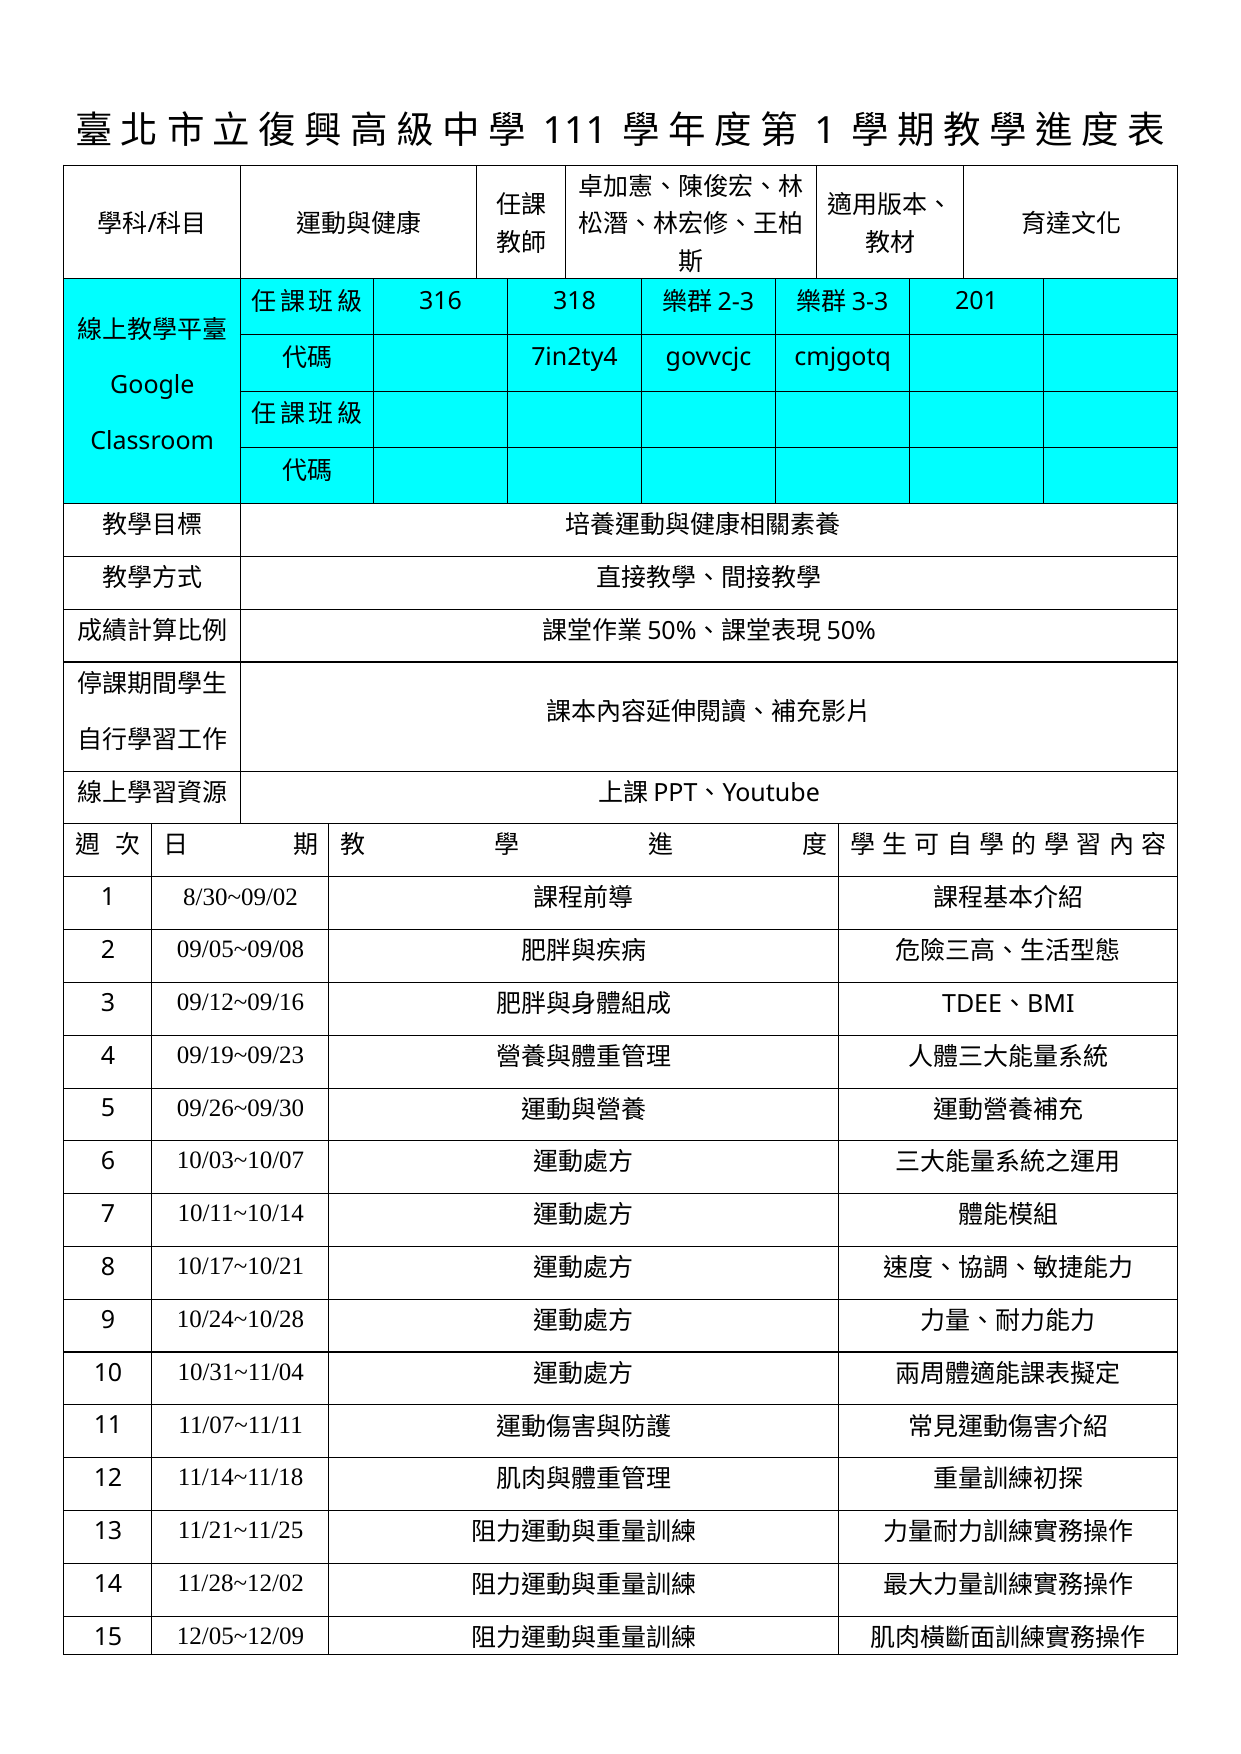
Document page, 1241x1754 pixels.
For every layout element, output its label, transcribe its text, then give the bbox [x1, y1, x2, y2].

table_cell 最大力量訓練實務操作 [839, 1564, 1177, 1616]
table_cell 日期 [152, 824, 328, 876]
table_cell 上課PPT、Youtube [241, 772, 1177, 823]
table_cell 09/05~09/08 [152, 930, 328, 982]
table_cell 三大能量系統之運用 [839, 1141, 1177, 1193]
table_cell 318 [508, 279, 641, 334]
table_cell 危險三高、生活型態 [839, 930, 1177, 982]
table_cell 09/19~09/23 [152, 1036, 328, 1087]
table_cell 肥胖與身體組成 [329, 983, 838, 1034]
table_cell 11/14~11/18 [152, 1458, 328, 1510]
table_cell 力量、耐力能力 [839, 1300, 1177, 1351]
table_cell 10 [64, 1353, 151, 1404]
table_cell 營養與體重管理 [329, 1036, 838, 1087]
table_cell 課堂作業50%、課堂表現50% [241, 610, 1177, 661]
table_cell 運動處方 [329, 1247, 838, 1299]
table_cell 力量耐力訓練實務操作 [839, 1511, 1177, 1563]
table_cell 教學目標 [64, 504, 240, 556]
table_cell 3 [64, 983, 151, 1034]
table_cell 12/05~12/09 [152, 1617, 328, 1654]
table_cell 課本內容延伸閱讀、補充影片 [241, 663, 1177, 771]
table_cell 09/12~09/16 [152, 983, 328, 1034]
table_cell 課程基本介紹 [839, 877, 1177, 929]
table_cell [910, 448, 1043, 503]
table_cell 週次 [64, 824, 151, 876]
table_cell 11 [64, 1405, 151, 1457]
table_cell 直接教學、間接教學 [241, 557, 1177, 609]
table_cell 任課班級 [241, 279, 373, 334]
table_cell 13 [64, 1511, 151, 1563]
table_cell [374, 448, 507, 503]
table_cell [1044, 279, 1177, 334]
table_cell 培養運動與健康相關素養 [241, 504, 1177, 556]
table_cell 任課班級 [241, 392, 373, 447]
table_cell 阻力運動與重量訓練 [329, 1617, 838, 1654]
table_cell govvcjc [642, 335, 775, 391]
table_header 學科/科目 [64, 166, 240, 278]
table_cell 運動傷害與防護 [329, 1405, 838, 1457]
table_cell 教學方式 [64, 557, 240, 609]
table_cell 1 [64, 877, 151, 929]
table_cell [1044, 448, 1177, 503]
table_cell [642, 392, 775, 447]
table_header 適用版本、教材 [817, 166, 963, 278]
text 臺北市立復興高級中學111學年度第1學期教學進度表 [75, 89, 1165, 164]
table_cell 阻力運動與重量訓練 [329, 1564, 838, 1616]
table_cell 速度、協調、敏捷能力 [839, 1247, 1177, 1299]
table_cell 11/07~11/11 [152, 1405, 328, 1457]
table_cell 8 [64, 1247, 151, 1299]
table_cell 運動處方 [329, 1141, 838, 1193]
table_cell [508, 392, 641, 447]
table_cell 5 [64, 1089, 151, 1140]
table_cell 學生可自學的學習內容 [839, 824, 1177, 876]
table_cell [776, 392, 909, 447]
table_cell 10/03~10/07 [152, 1141, 328, 1193]
table_cell [374, 335, 507, 391]
table_cell 代碼 [241, 448, 373, 503]
table_cell 6 [64, 1141, 151, 1193]
table_cell [508, 448, 641, 503]
table_cell 運動處方 [329, 1300, 838, 1351]
table_cell 樂群2-3 [642, 279, 775, 334]
table_cell [910, 392, 1043, 447]
table_cell 停課期間學生自行學習工作 [64, 663, 240, 771]
table_cell cmjgotq [776, 335, 909, 391]
table_cell 09/26~09/30 [152, 1089, 328, 1140]
table_cell 316 [374, 279, 507, 334]
table_cell 兩周體適能課表擬定 [839, 1353, 1177, 1404]
table_cell 肥胖與疾病 [329, 930, 838, 982]
table_cell 7 [64, 1194, 151, 1246]
table_cell 運動處方 [329, 1194, 838, 1246]
table_cell 人體三大能量系統 [839, 1036, 1177, 1087]
table_cell 課程前導 [329, 877, 838, 929]
table_cell 樂群3-3 [776, 279, 909, 334]
table_cell 201 [910, 279, 1043, 334]
table_cell [910, 335, 1043, 391]
table_cell [1044, 392, 1177, 447]
table_cell 運動處方 [329, 1353, 838, 1404]
table_cell 2 [64, 930, 151, 982]
table_cell 10/31~11/04 [152, 1353, 328, 1404]
table_cell 運動與營養 [329, 1089, 838, 1140]
table_cell 線上教學平臺 Google Classroom [64, 279, 240, 503]
table_cell 10/11~10/14 [152, 1194, 328, 1246]
table_cell 14 [64, 1564, 151, 1616]
table_cell [374, 392, 507, 447]
table_cell 重量訓練初探 [839, 1458, 1177, 1510]
table_header 運動與健康 [241, 166, 476, 278]
table_cell 線上學習資源 [64, 772, 240, 823]
table_cell 15 [64, 1617, 151, 1654]
table_cell 11/28~12/02 [152, 1564, 328, 1616]
table_header 育達文化 [964, 166, 1177, 278]
table_cell 阻力運動與重量訓練 [329, 1511, 838, 1563]
table_cell 12 [64, 1458, 151, 1510]
table_cell 肌肉與體重管理 [329, 1458, 838, 1510]
table_header 卓加憲、陳俊宏、林松潛、林宏修、王柏斯 [566, 166, 816, 278]
table_cell TDEE、BMI [839, 983, 1177, 1034]
table_cell 教學進度 [329, 824, 838, 876]
table_cell 常見運動傷害介紹 [839, 1405, 1177, 1457]
table_cell 10/24~10/28 [152, 1300, 328, 1351]
table_cell 運動營養補充 [839, 1089, 1177, 1140]
table_cell 成績計算比例 [64, 610, 240, 661]
table_cell [1044, 335, 1177, 391]
table_cell [642, 448, 775, 503]
table_cell 代碼 [241, 335, 373, 391]
table_cell 8/30~09/02 [152, 877, 328, 929]
table_cell 10/17~10/21 [152, 1247, 328, 1299]
table_cell 9 [64, 1300, 151, 1351]
table_cell 11/21~11/25 [152, 1511, 328, 1563]
table_cell 體能模組 [839, 1194, 1177, 1246]
table_cell 4 [64, 1036, 151, 1087]
table_cell 肌肉橫斷面訓練實務操作 [839, 1617, 1177, 1654]
table_cell 7in2ty4 [508, 335, 641, 391]
table_header 任課 教師 [477, 166, 565, 278]
table_cell [776, 448, 909, 503]
